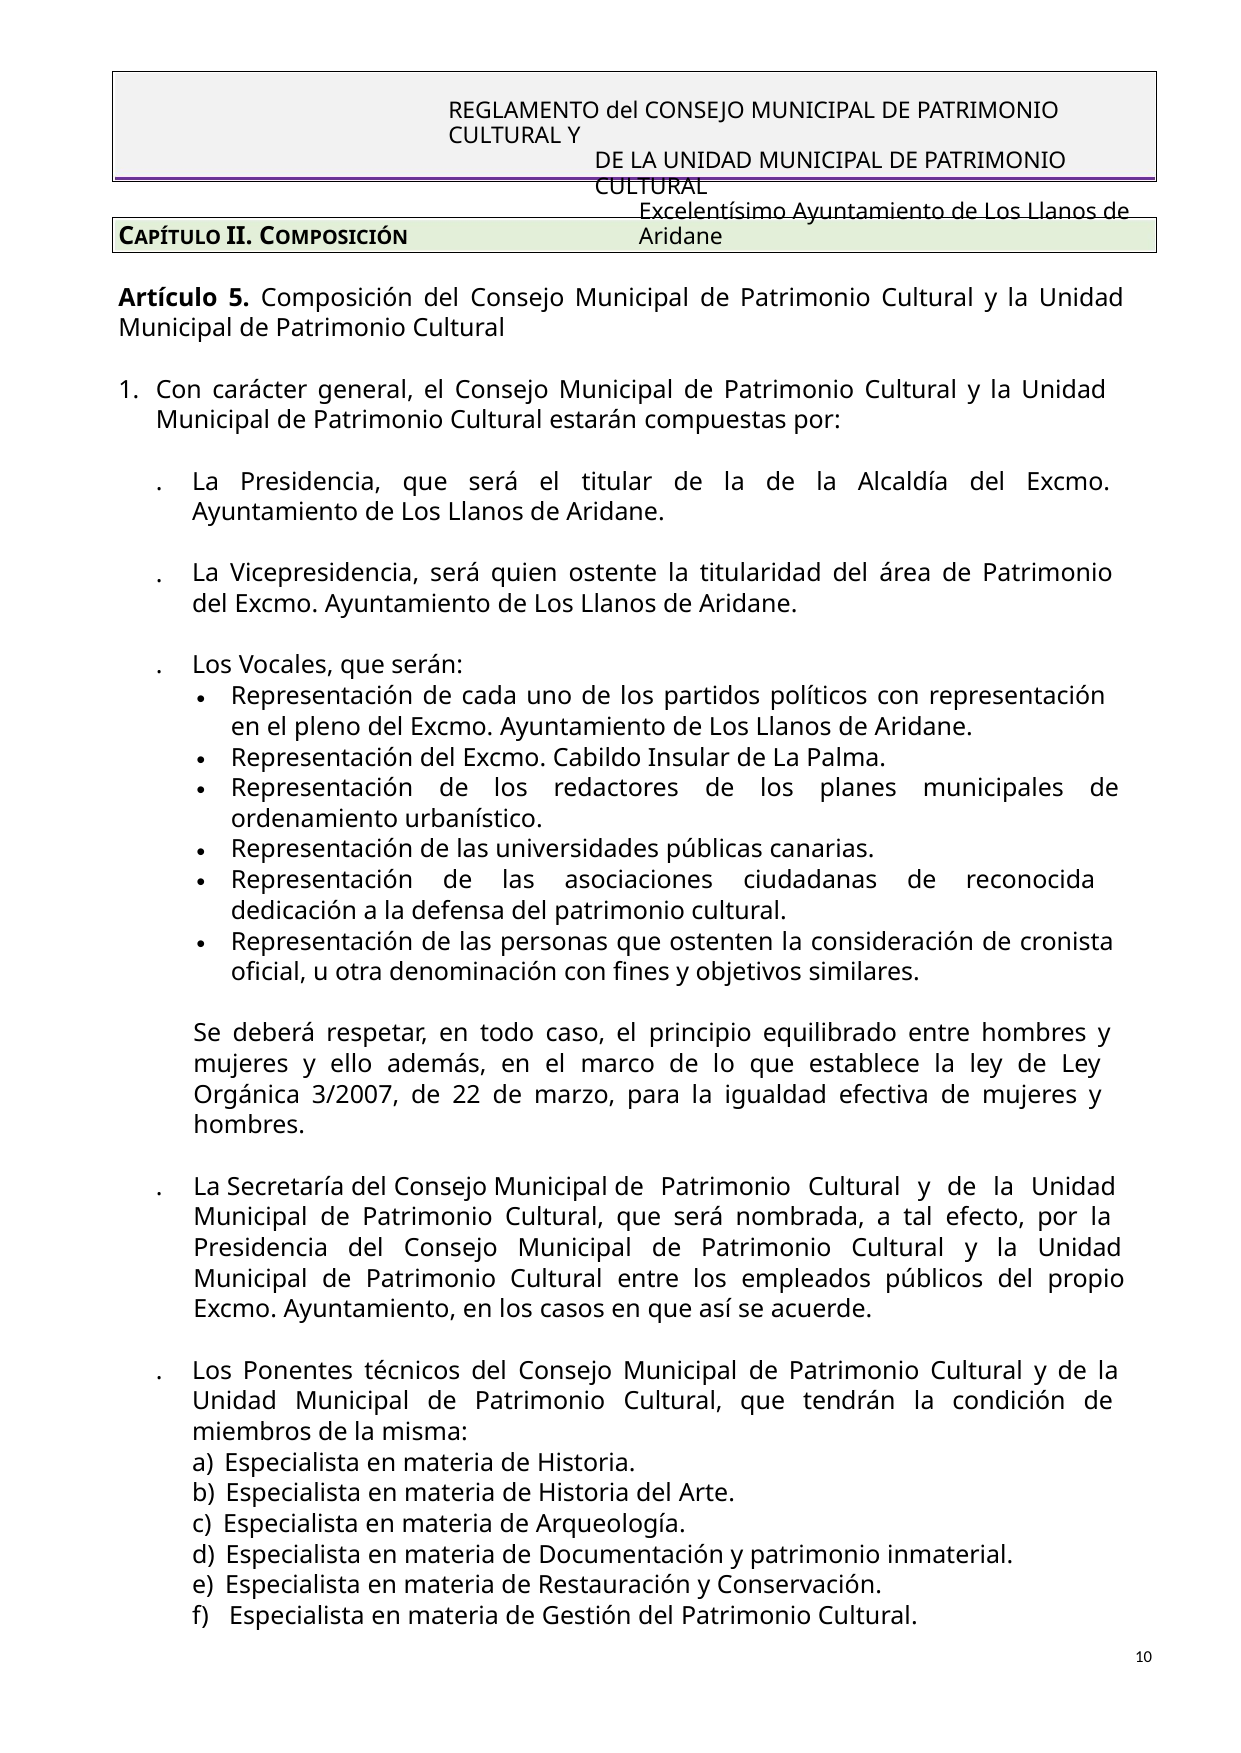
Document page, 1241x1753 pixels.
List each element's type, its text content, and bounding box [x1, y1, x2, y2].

text REGLAMENTO del CONSEJO MUNICIPAL DE PATRIMONIO CULTURAL Y [448, 98, 1177, 149]
text dedicación a la defensa del patrimonio cultural. [231, 895, 1176, 925]
text Los Ponentes técnicos del Consejo Municipal de Patrimonio Cultural y de la [192, 1355, 1176, 1385]
text Representación de los redactores de los planes municipales de [231, 773, 1177, 803]
text Se deberá respetar, en todo caso, el principio equilibrado entre hombres y [193, 1018, 1176, 1048]
text • [193, 868, 225, 897]
text ordenamiento urbanístico. [231, 803, 1177, 833]
text Municipal de Patrimonio Cultural [118, 313, 1176, 343]
text Representación de las asociaciones ciudadanas de reconocida [231, 865, 1176, 894]
text Representación de las personas que ostenten la consideración de cronista [231, 926, 1177, 956]
text f) Especialista en materia de Gestión del Patrimonio Cultural. [192, 1601, 1074, 1630]
text Los Vocales, que serán: [192, 650, 501, 680]
text d) Especialista en materia de Documentación y patrimonio inmaterial. [192, 1539, 1074, 1569]
picture [113, 218, 1156, 252]
text Presidencia del Consejo Municipal de Patrimonio Cultural y la Unidad [193, 1233, 1177, 1262]
text La Secretaría del Consejo Municipal de Patrimonio Cultural y de la Unidad [193, 1171, 1177, 1201]
text Municipal de Patrimonio Cultural, que será nombrada, a tal efecto, por la [193, 1202, 1177, 1232]
text 1. Con carácter general, el Consejo Municipal de Patrimonio Cultural y la Unidad [118, 374, 1176, 404]
text CAPÍTULO II. COMPOSICIÓN [118, 221, 422, 251]
text Unidad Municipal de Patrimonio Cultural, que tendrán la condición de [192, 1386, 1176, 1416]
text • [193, 930, 225, 958]
text La Vicepresidencia, será quien ostente la titularidad del área de Patrimonio [192, 558, 1176, 588]
text Representación de cada uno de los partidos políticos con representación [231, 681, 1177, 711]
text Artículo 5. Composición del Consejo Municipal de Patrimonio Cultural y la Unidad [118, 282, 1176, 312]
text • [193, 746, 225, 774]
text • [193, 776, 225, 805]
text . [156, 468, 192, 496]
text hombres. [193, 1110, 1176, 1140]
text . [156, 1173, 192, 1201]
text en el pleno del Excmo. Ayuntamiento de Los Llanos de Aridane. [231, 711, 1177, 741]
text Excmo. Ayuntamiento, en los casos en que así se acuerde. [193, 1294, 1177, 1324]
text e) Especialista en materia de Restauración y Conservación. [192, 1570, 1074, 1599]
text La Presidencia, que será el titular de la de la Alcaldía del Excmo. [192, 466, 1176, 496]
text 1 [1135, 1647, 1143, 1667]
text miembros de la misma: [192, 1417, 1176, 1446]
text Municipal de Patrimonio Cultural estarán compuestas por: [156, 405, 886, 435]
text • [193, 684, 225, 713]
picture [113, 72, 1156, 181]
text . [156, 1357, 192, 1385]
text . [156, 560, 192, 588]
text Representación de las universidades públicas canarias. [231, 834, 1176, 864]
text a) Especialista en materia de Historia. [192, 1447, 1074, 1477]
text oficial, u otra denominación con fines y objetivos similares. [231, 957, 1177, 987]
text • [193, 838, 225, 866]
text del Excmo. Ayuntamiento de Los Llanos de Aridane. [192, 589, 1176, 619]
text Ayuntamiento de Los Llanos de Aridane. [192, 497, 1176, 527]
text DE LA UNIDAD MUNICIPAL DE PATRIMONIO CULTURAL [594, 149, 1177, 199]
text 0 [1143, 1647, 1177, 1667]
text b) Especialista en materia de Historia del Arte. [192, 1478, 1074, 1508]
text Excelentísimo Ayuntamiento de Los Llanos de Aridane [639, 199, 1177, 250]
text Municipal de Patrimonio Cultural entre los empleados públicos del propio [193, 1263, 1177, 1293]
text mujeres y ello además, en el marco de lo que establece la ley de Ley [193, 1049, 1176, 1078]
text Orgánica 3/2007, de 22 de marzo, para la igualdad efectiva de mujeres y [193, 1079, 1176, 1109]
text Representación del Excmo. Cabildo Insular de La Palma. [231, 742, 1177, 772]
text . [156, 652, 192, 679]
text c) Especialista en materia de Arqueología. [192, 1508, 1074, 1538]
